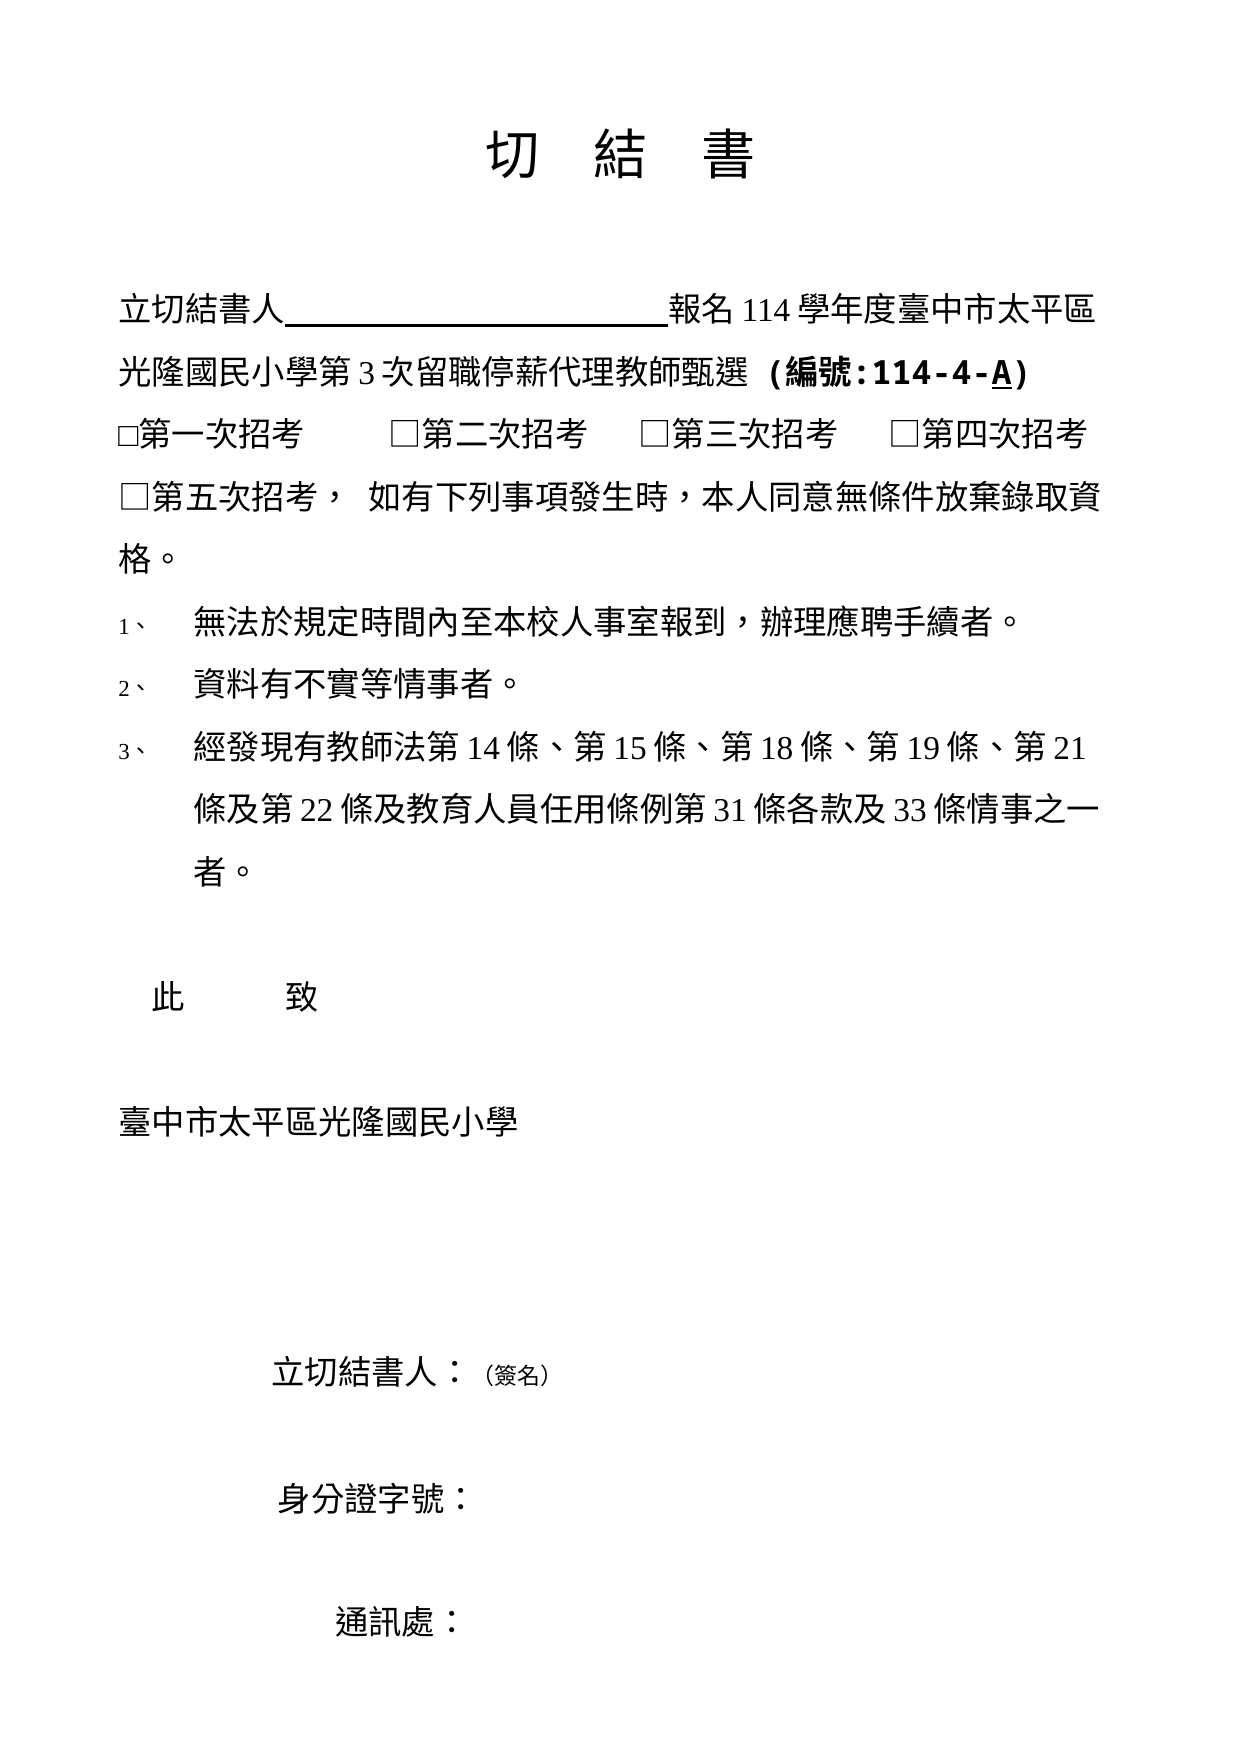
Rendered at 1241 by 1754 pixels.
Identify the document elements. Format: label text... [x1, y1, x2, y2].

list 資料有不實等情事者。 [118, 641, 1122, 703]
text 臺中市太平區光隆國民小學 [118, 1078, 1122, 1141]
list 無法於規定時間內至本校人事室報到，辦理應聘手續者。 [118, 578, 1122, 641]
list 經發現有教師法第14條、第15條、第18條、第19條、第21條及第22條及教育人員任用條例第31條各款及33條情事之一者。 [118, 703, 1122, 891]
text 通訊處： [118, 1578, 1122, 1641]
text 此 致 [118, 953, 1122, 1016]
text 立切結書人 報名114學年度臺中市太平區光隆國民小學第3次留職停薪代理教師甄選 (編號:114-4-A) □第一次招考 □第二次招考 □第三次招考 □第四次招考 □第五次招考， 如有下列事項發生時，本人同意無條件放棄錄取資格。 [118, 266, 1122, 578]
text 立切結書人：（簽名） [118, 1328, 1122, 1391]
text 切 結 書 [118, 78, 1122, 203]
text 身分證字號： [118, 1453, 1122, 1516]
